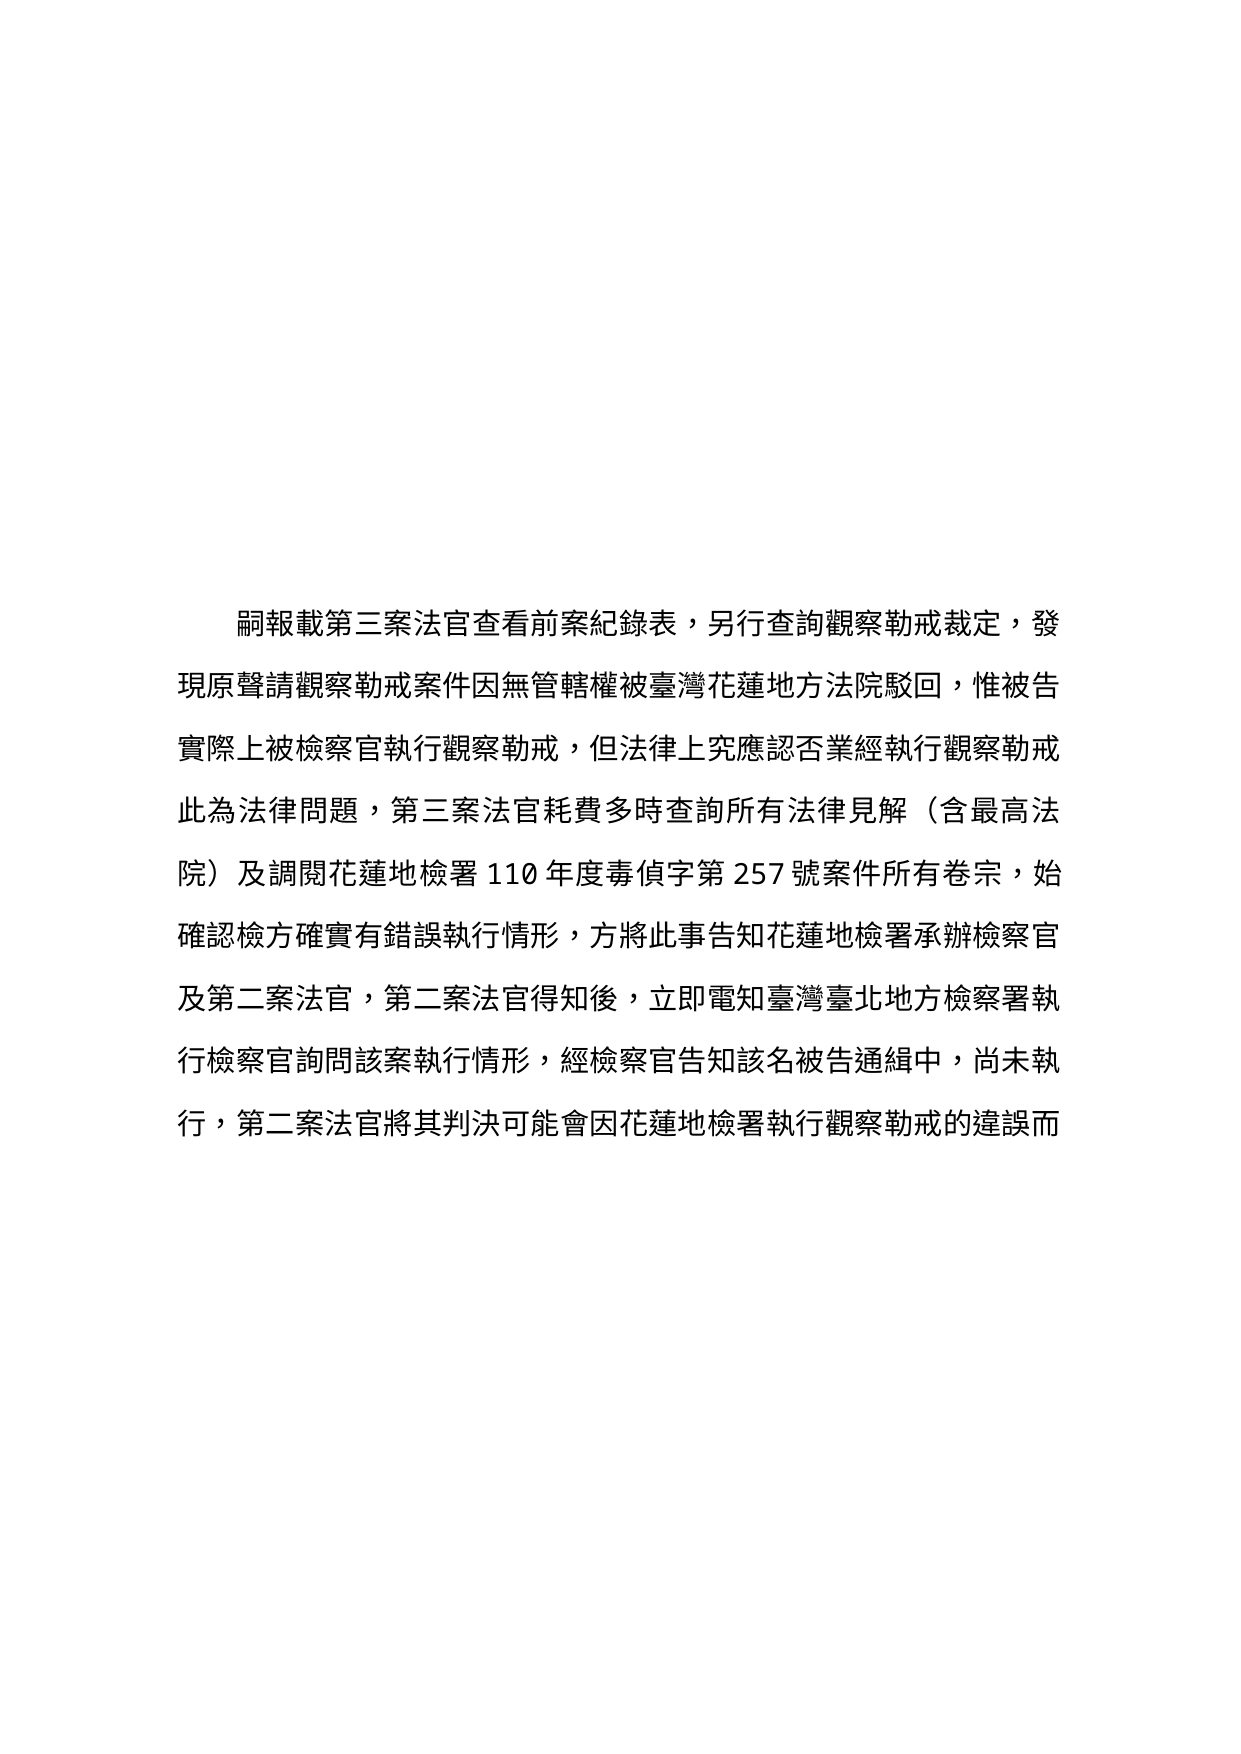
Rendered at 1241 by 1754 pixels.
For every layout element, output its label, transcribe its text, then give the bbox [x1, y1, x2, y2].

text 嗣報載第三案法官查看前案紀錄表，另行查詢觀察勒戒裁定，發現原聲請觀察勒戒案件因無管轄權被臺灣花蓮地方法院駁回，惟被告實際上被檢察官執行觀察勒戒，但法律上究應認否業經執行觀察勒戒？此為法律問題，第三案法官耗費多時查詢所有法律見解（含最高法院）及調閱花蓮地檢署110年度毒偵字第257號案件所有卷宗，始確認檢方確實有錯誤執行情形，方將此事告知花蓮地檢署承辦檢察官及第二案法官，第二案法官得知後，立即電知臺灣臺北地方檢察署執行檢察官詢問該案執行情形，經檢察官告知該名被告通緝中，尚未執行，第二案法官將其判決可能會因花蓮地檢署執行觀察勒戒的違誤而有判決違背法令之虞，商請執行檢察官依法請檢察總長提起非常上訴以資確認，其後，方有最高法院於112年9月7日之112年度台非字第73號刑事判決，第三案法官再據此於112年10月25日以112年度易字第591號刑事判決公訴不受理。 [177, 580, 1063, 1142]
